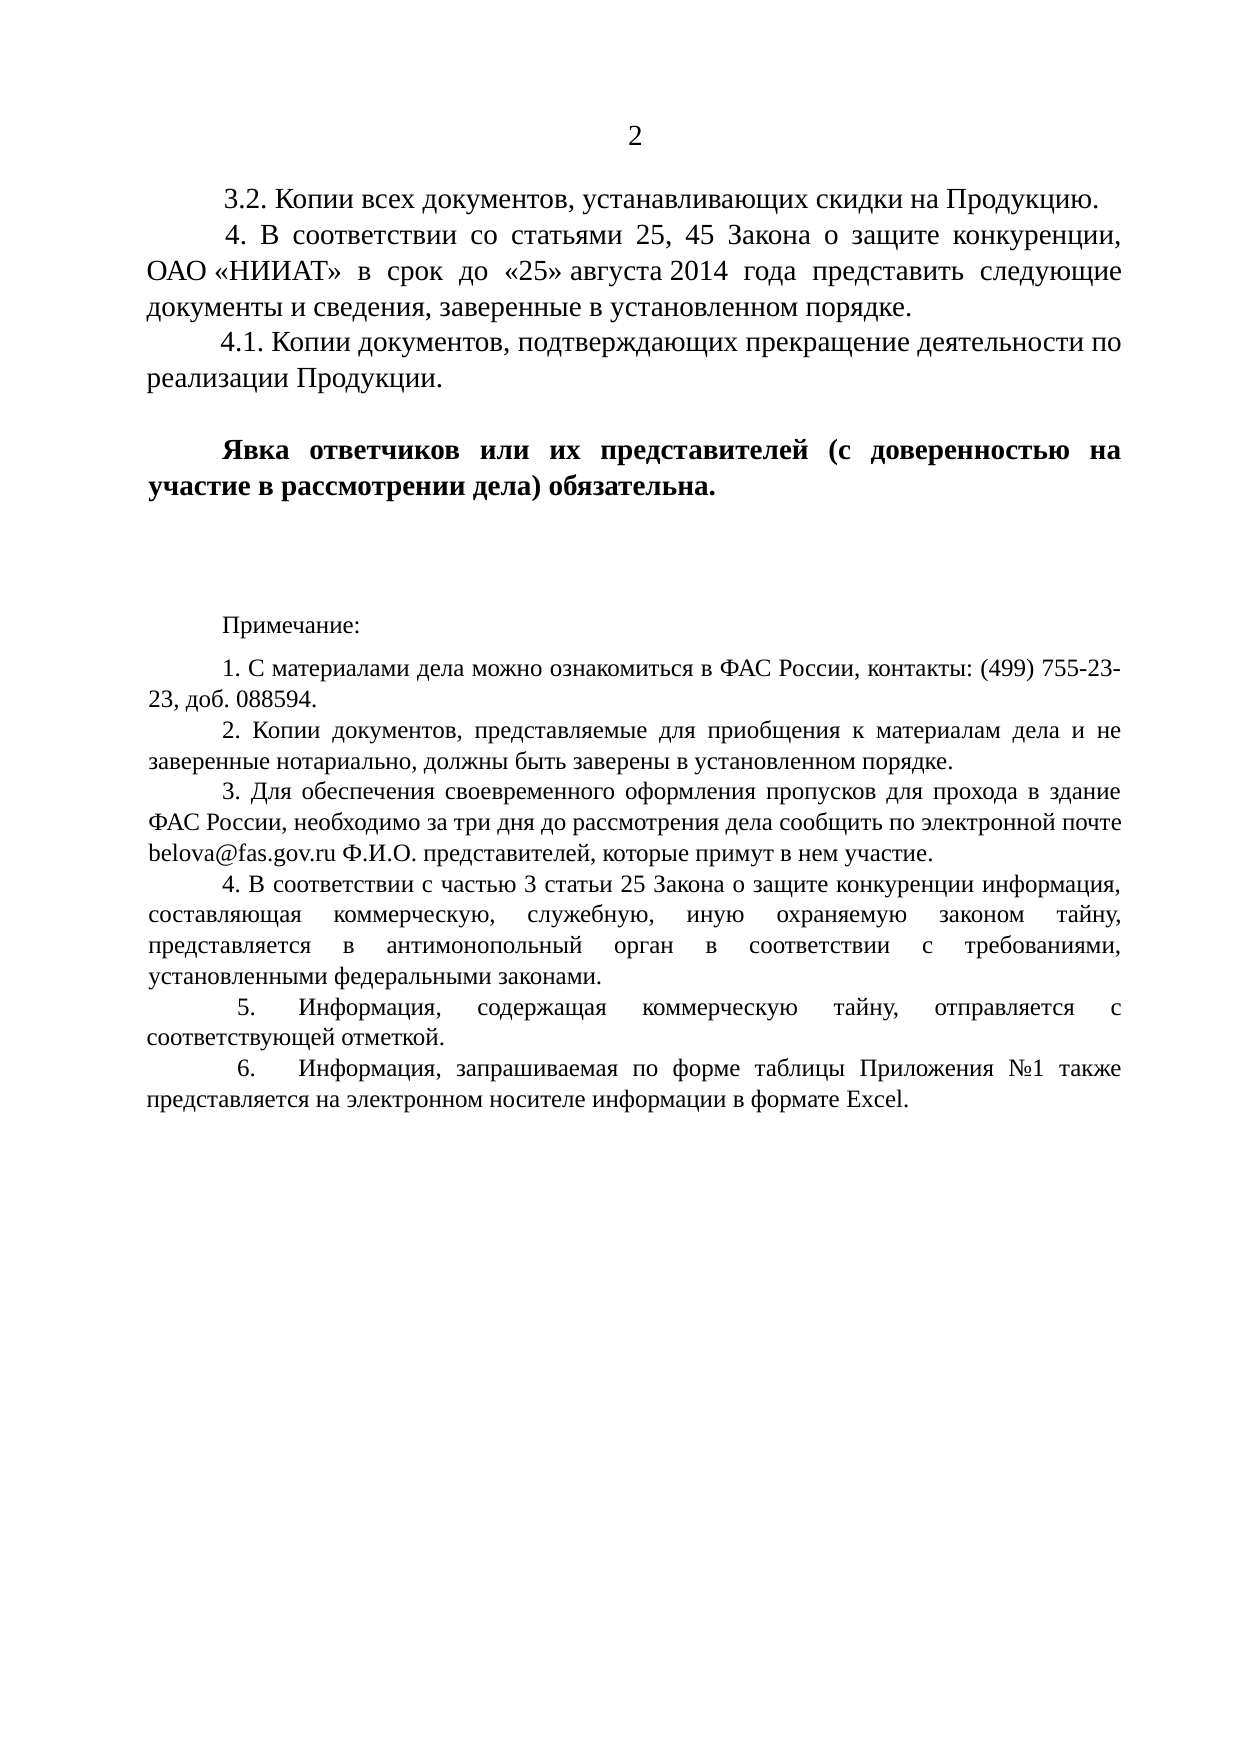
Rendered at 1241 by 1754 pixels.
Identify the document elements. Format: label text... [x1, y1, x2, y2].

text 1. С материалами дела можно ознакомиться в ФАС России, контакты: (499) 755-23-23, доб. 088594. [148, 653, 1122, 713]
list Информация, содержащая коммерческую тайну, отправляется с соответствующей отметкой. [146, 992, 1122, 1051]
text 4. В соответствии с частью 3 статьи 25 Закона о защите конкуренции информация, составляющая коммерческую, служебную, иную охраняемую законом тайну, представляется в антимонопольный орган в соответствии с требованиями, установленными федеральными законами. [148, 869, 1122, 989]
list 4. В соответствии со статьями 25, 45 Закона о защите конкуренции, ОАО «НИИАТ» в срок до «25» августа 2014 года представить следующие документы и сведения, заверенные в установленном порядке. [146, 217, 1122, 322]
list 4.1. Копии документов, подтверждающих прекращение деятельности по реализации Продукции. [146, 324, 1122, 394]
text Явка ответчиков или их представителей (с доверенностью на участие в рассмотрении дела) обязательна. [148, 432, 1122, 501]
text 3. Для обеспечения своевременного оформления пропусков для прохода в здание ФАС России, необходимо за три дня до рассмотрения дела сообщить по электронной почте belova@fas.gov.ru Ф.И.О. представителей, которые примут в нем участие. [148, 776, 1122, 867]
list Информация, запрашиваемая по форме таблицы Приложения №1 также представляется на электронном носителе информации в формате Excel. [146, 1053, 1122, 1112]
text 2. Копии документов, представляемые для приобщения к материалам дела и не заверенные нотариально, должны быть заверены в установленном порядке. [148, 715, 1122, 774]
text Примечание: [148, 610, 1122, 639]
list 3.2. Копии всех документов, устанавливающих скидки на Продукцию. [150, 181, 1122, 215]
